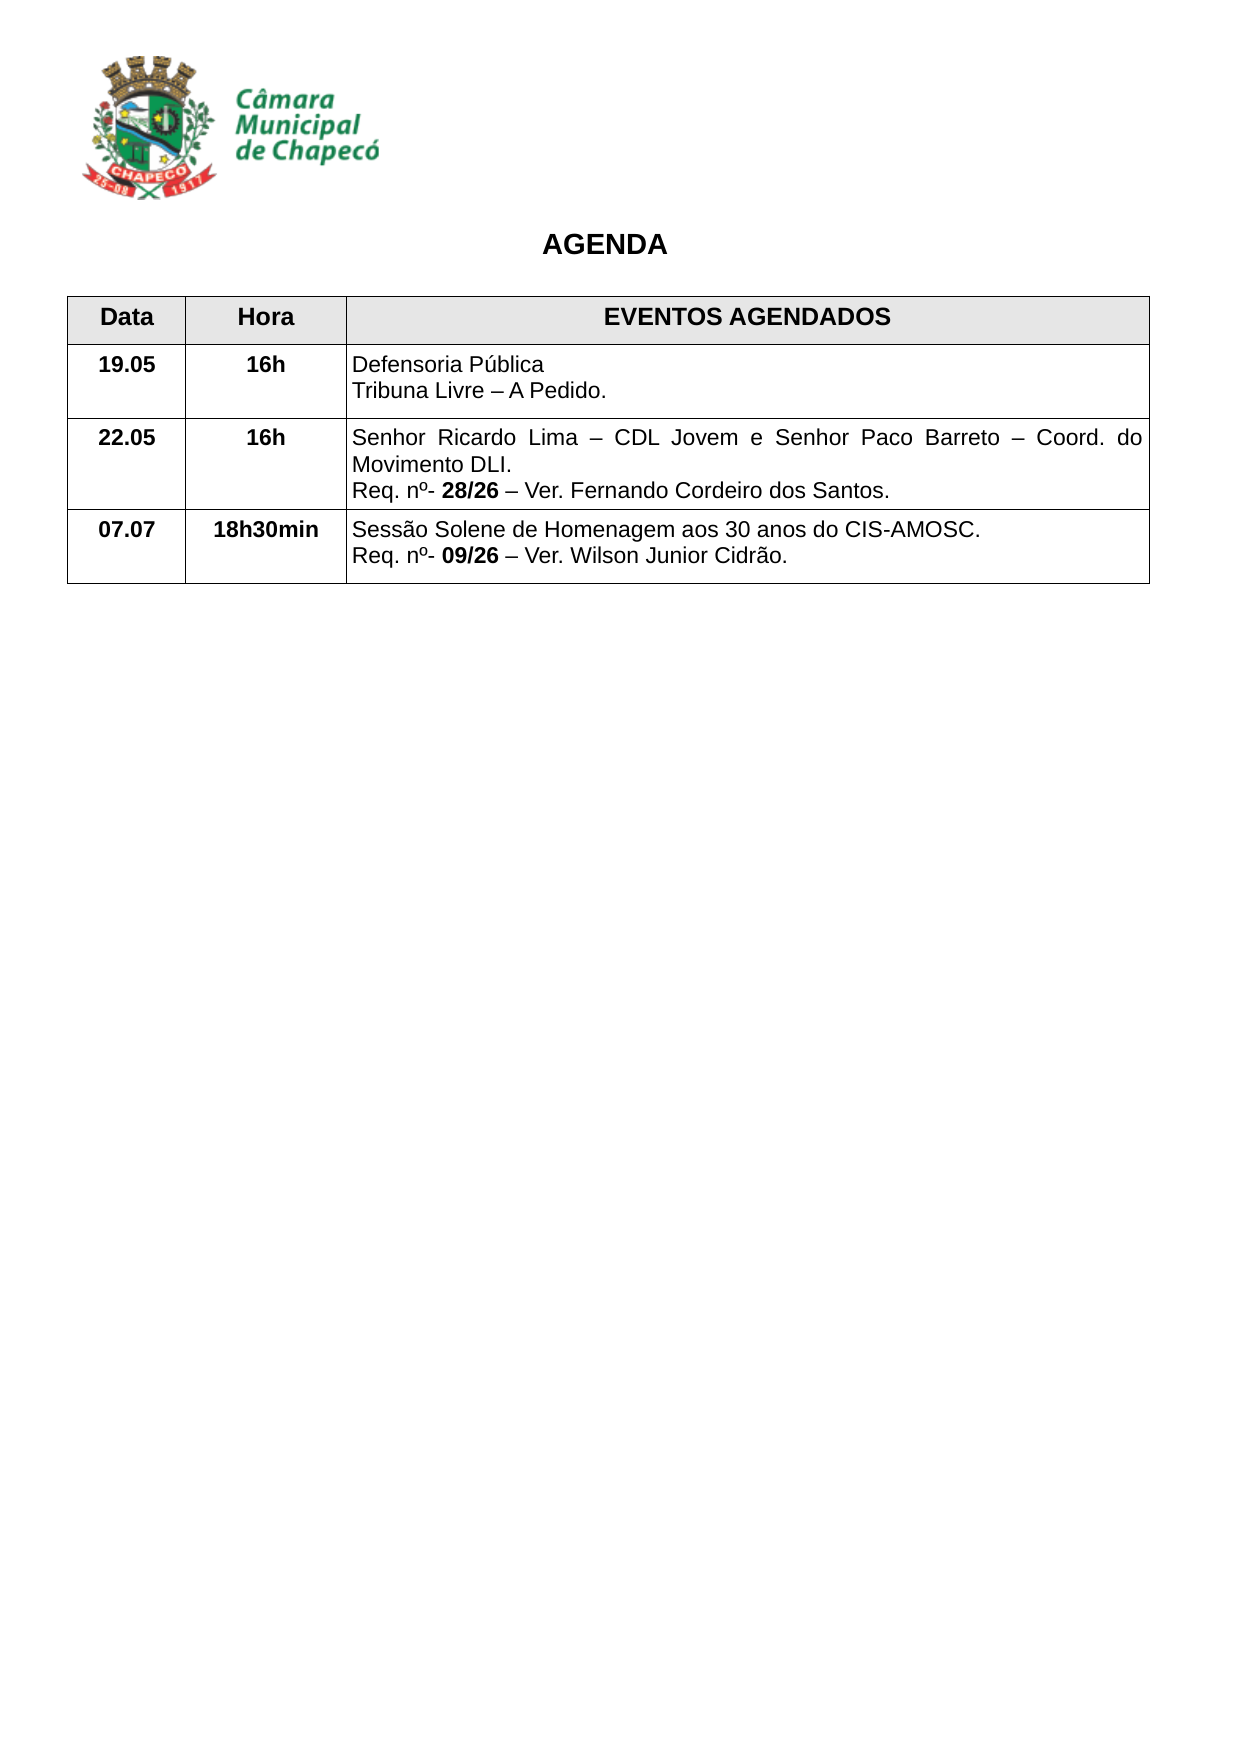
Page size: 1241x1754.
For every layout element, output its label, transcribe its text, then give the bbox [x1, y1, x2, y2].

table_cell 22.05 [68, 419, 185, 509]
table_header Hora [186, 297, 346, 344]
table_cell 16h [186, 345, 346, 417]
table_cell 16h [186, 419, 346, 509]
table_header EVENTOS AGENDADOS [347, 297, 1149, 344]
table_cell Senhor Ricardo Lima – CDL Jovem e Senhor Paco Barreto – Coord. do Movimento DLI. Req. nº- 28/26 – Ver. Fernando Cordeiro dos Santos. [347, 419, 1149, 509]
table_cell 07.07 [68, 510, 185, 582]
table_cell 18h30min [186, 510, 346, 582]
table_cell Defensoria Pública Tribuna Livre – A Pedido. [347, 345, 1149, 417]
table_header Data [68, 297, 185, 344]
text AGENDA [65, 227, 1145, 261]
table_cell 19.05 [68, 345, 185, 417]
table_cell Sessão Solene de Homenagem aos 30 anos do CIS-AMOSC. Req. nº- 09/26 – Ver. Wilson Junior Cidrão. [347, 510, 1149, 582]
picture [81, 56, 379, 200]
